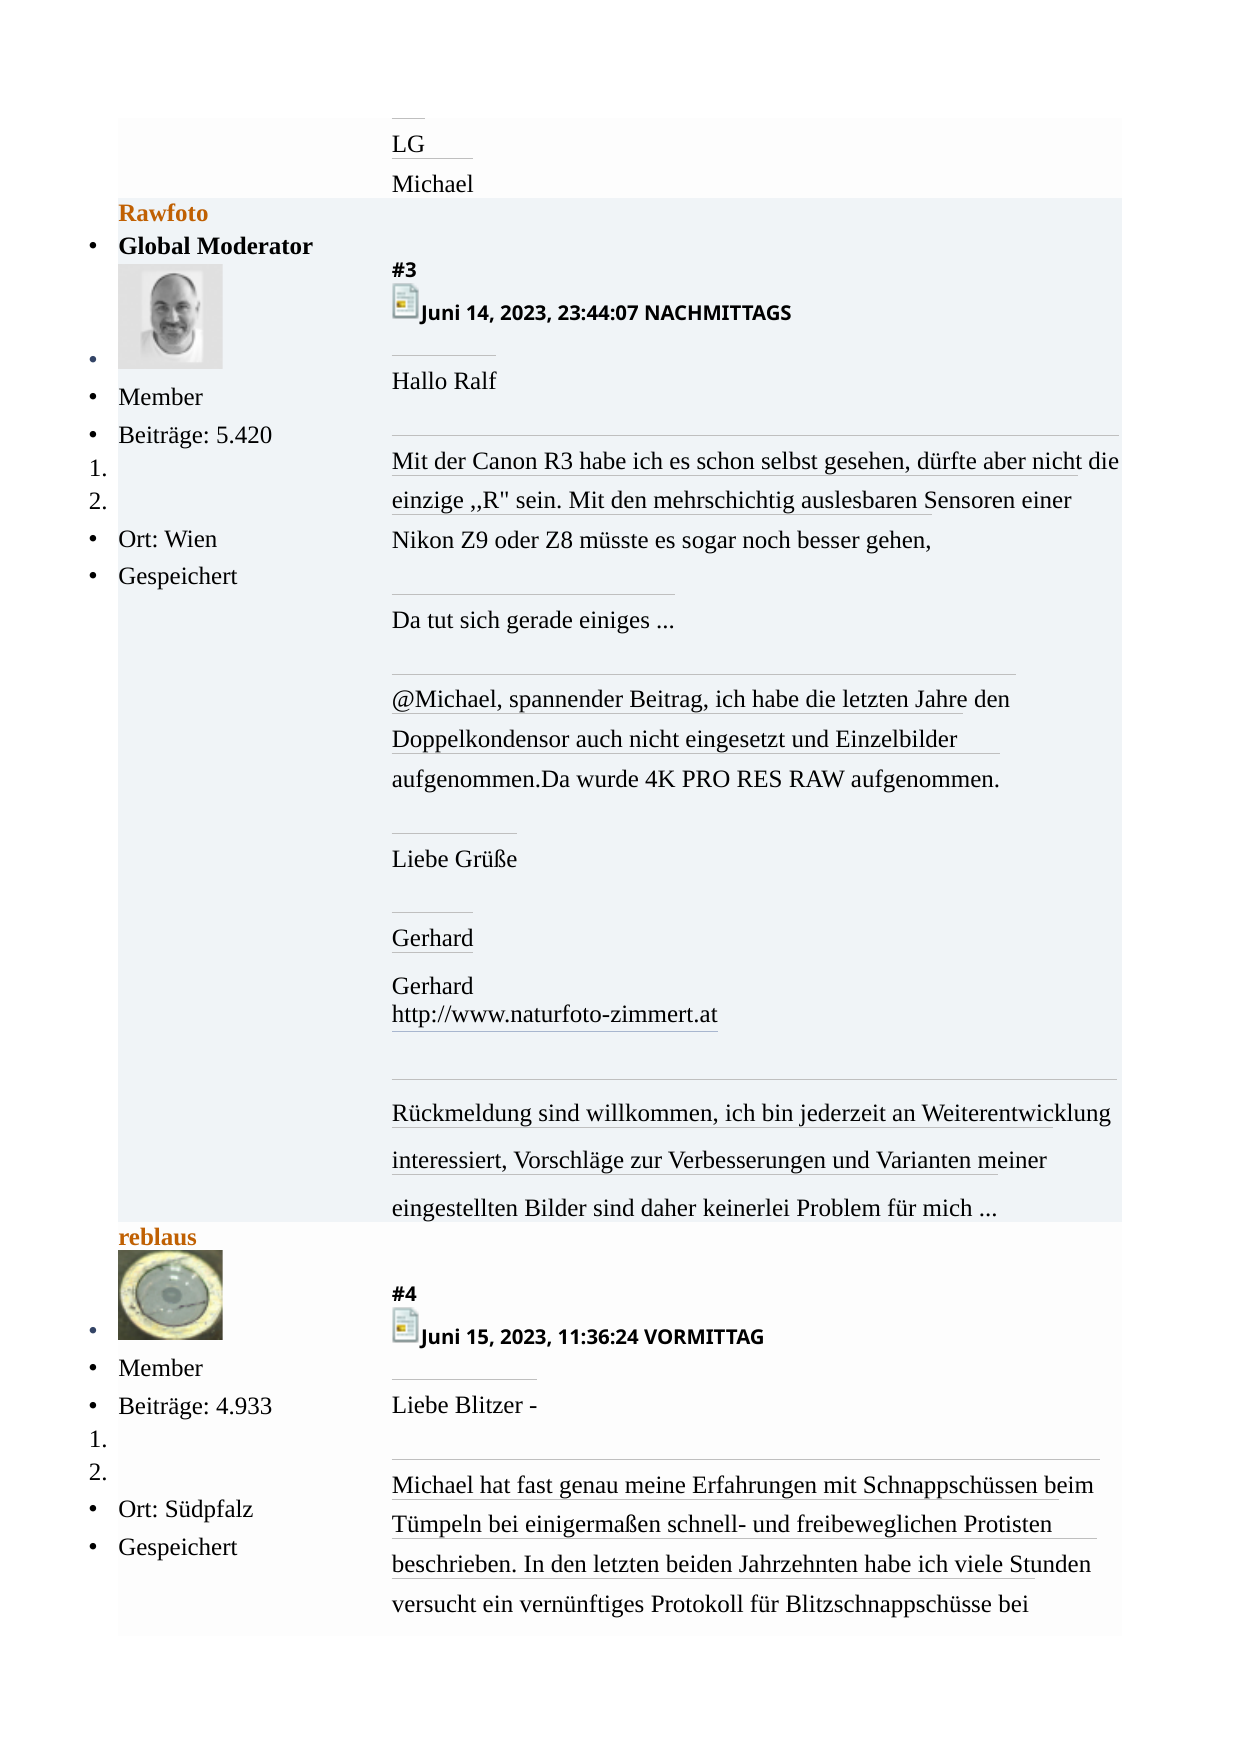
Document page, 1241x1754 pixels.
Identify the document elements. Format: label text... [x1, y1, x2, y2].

subtitle reblaus [118, 1222, 368, 1251]
list Ort: Wien [118, 524, 368, 552]
list Global Moderator [118, 231, 368, 260]
picture [391, 282, 421, 321]
list Beiträge: 4.933 [118, 1391, 368, 1419]
list Gespeichert [118, 561, 368, 590]
list Ort: Südpfalz [118, 1494, 368, 1523]
text Hallo Ralf Mit der Canon R3 habe ich es schon selbst gesehen, dürfte aber nicht die einzige ,,R" sein. Mit den mehrschichtig auslesbaren Sensoren einer Nikon Z9 oder Z8 müsste es sogar noch besser gehen, Da tut sich gerade einiges ... @Michael, spannender Beitrag, ich habe die letzten Jahre den Doppelkondensor auch nicht eingesetzt und Einzelbilder aufgenommen.Da wurde 4K PRO RES RAW aufgenommen. Liebe Grüße Gerhard [392, 355, 1122, 952]
list Member [118, 382, 368, 411]
list Member [118, 1353, 368, 1382]
text Juni 14, 2023, 23:44:07 NACHMITTAGS [392, 283, 1122, 326]
list Beiträge: 5.420 [118, 420, 368, 449]
list Gespeichert [118, 1532, 368, 1561]
text #4 [392, 1279, 1122, 1307]
text #3 [392, 255, 1122, 283]
picture [118, 1250, 223, 1340]
text Juni 15, 2023, 11:36:24 VORMITTAG [392, 1307, 1122, 1350]
subtitle Rawfoto [118, 198, 368, 226]
picture [118, 264, 223, 369]
text Gerhard http://www.naturfoto-zimmert.at Rückmeldung sind willkommen, ich bin jederzeit an Weiterentwicklung interessiert, Vorschläge zur Verbesserungen und Varianten meiner eingestellten Bilder sind daher keinerlei Problem für mich ... [392, 952, 1122, 1222]
text Lieber Ralf, hier sind die technischen Daten der PANASONIC LUMIX G 9: LG Michael [392, 118, 1122, 198]
picture [391, 1307, 421, 1345]
text Liebe Blitzer - Michael hat fast genau meine Erfahrungen mit Schnappschüssen beim Tümpeln bei einigermaßen schnell- und freibeweglichen Protisten beschrieben. In den letzten beiden Jahrzehnten habe ich viele Stunden versucht ein vernünftiges Protokoll für Blitzschnappschüsse bei [392, 1379, 1122, 1618]
